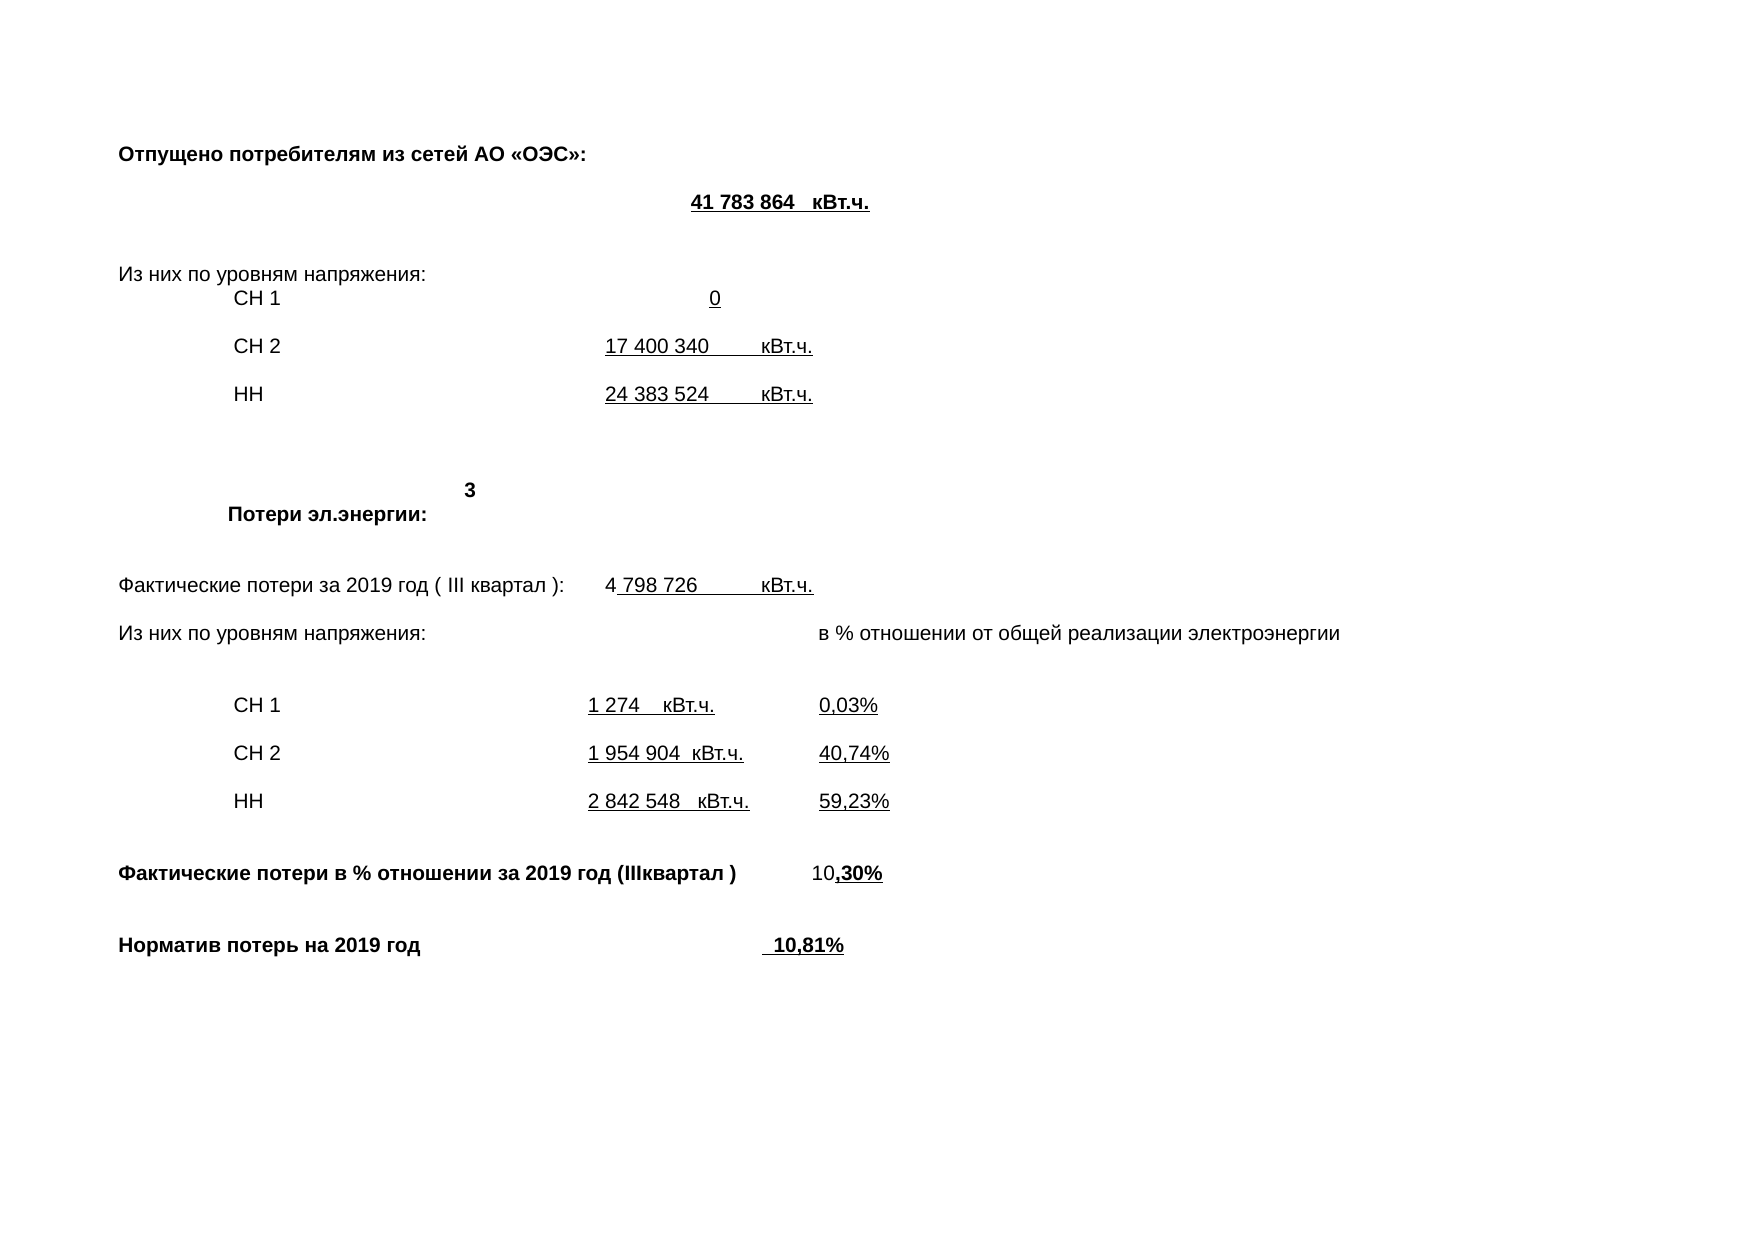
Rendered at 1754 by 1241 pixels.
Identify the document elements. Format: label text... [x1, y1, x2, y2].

text Из них по уровням напряжения: [118, 262, 1636, 286]
text 3 [118, 477, 1636, 501]
text Норматив потерь на 2019 год 10,81% [118, 933, 1636, 957]
text Из них по уровням напряжения: в % отношении от общей реализации электроэнергии [118, 621, 1636, 645]
text Потери эл.энергии: [118, 501, 1636, 525]
text Отпущено потребителям из сетей АО «ОЭС»: [118, 142, 1636, 166]
text НН 24 383 524 кВт.ч. [118, 382, 1636, 406]
text СН 1 0 [118, 286, 1636, 310]
text Фактические потери за 2019 год ( III квартал ): 4 798 726 кВт.ч. [118, 573, 1636, 597]
text Фактические потери в % отношении за 2019 год (IIIквартал ) 10,30% [118, 861, 1636, 885]
text СН 2 17 400 340 кВт.ч. [118, 334, 1636, 358]
text СН 1 1 274 кВт.ч. 0,03% [118, 693, 1636, 717]
text СН 2 1 954 904 кВт.ч. 40,74% [118, 741, 1636, 765]
text НН 2 842 548 кВт.ч. 59,23% [118, 789, 1636, 813]
text 41 783 864 кВт.ч. [118, 190, 1636, 214]
